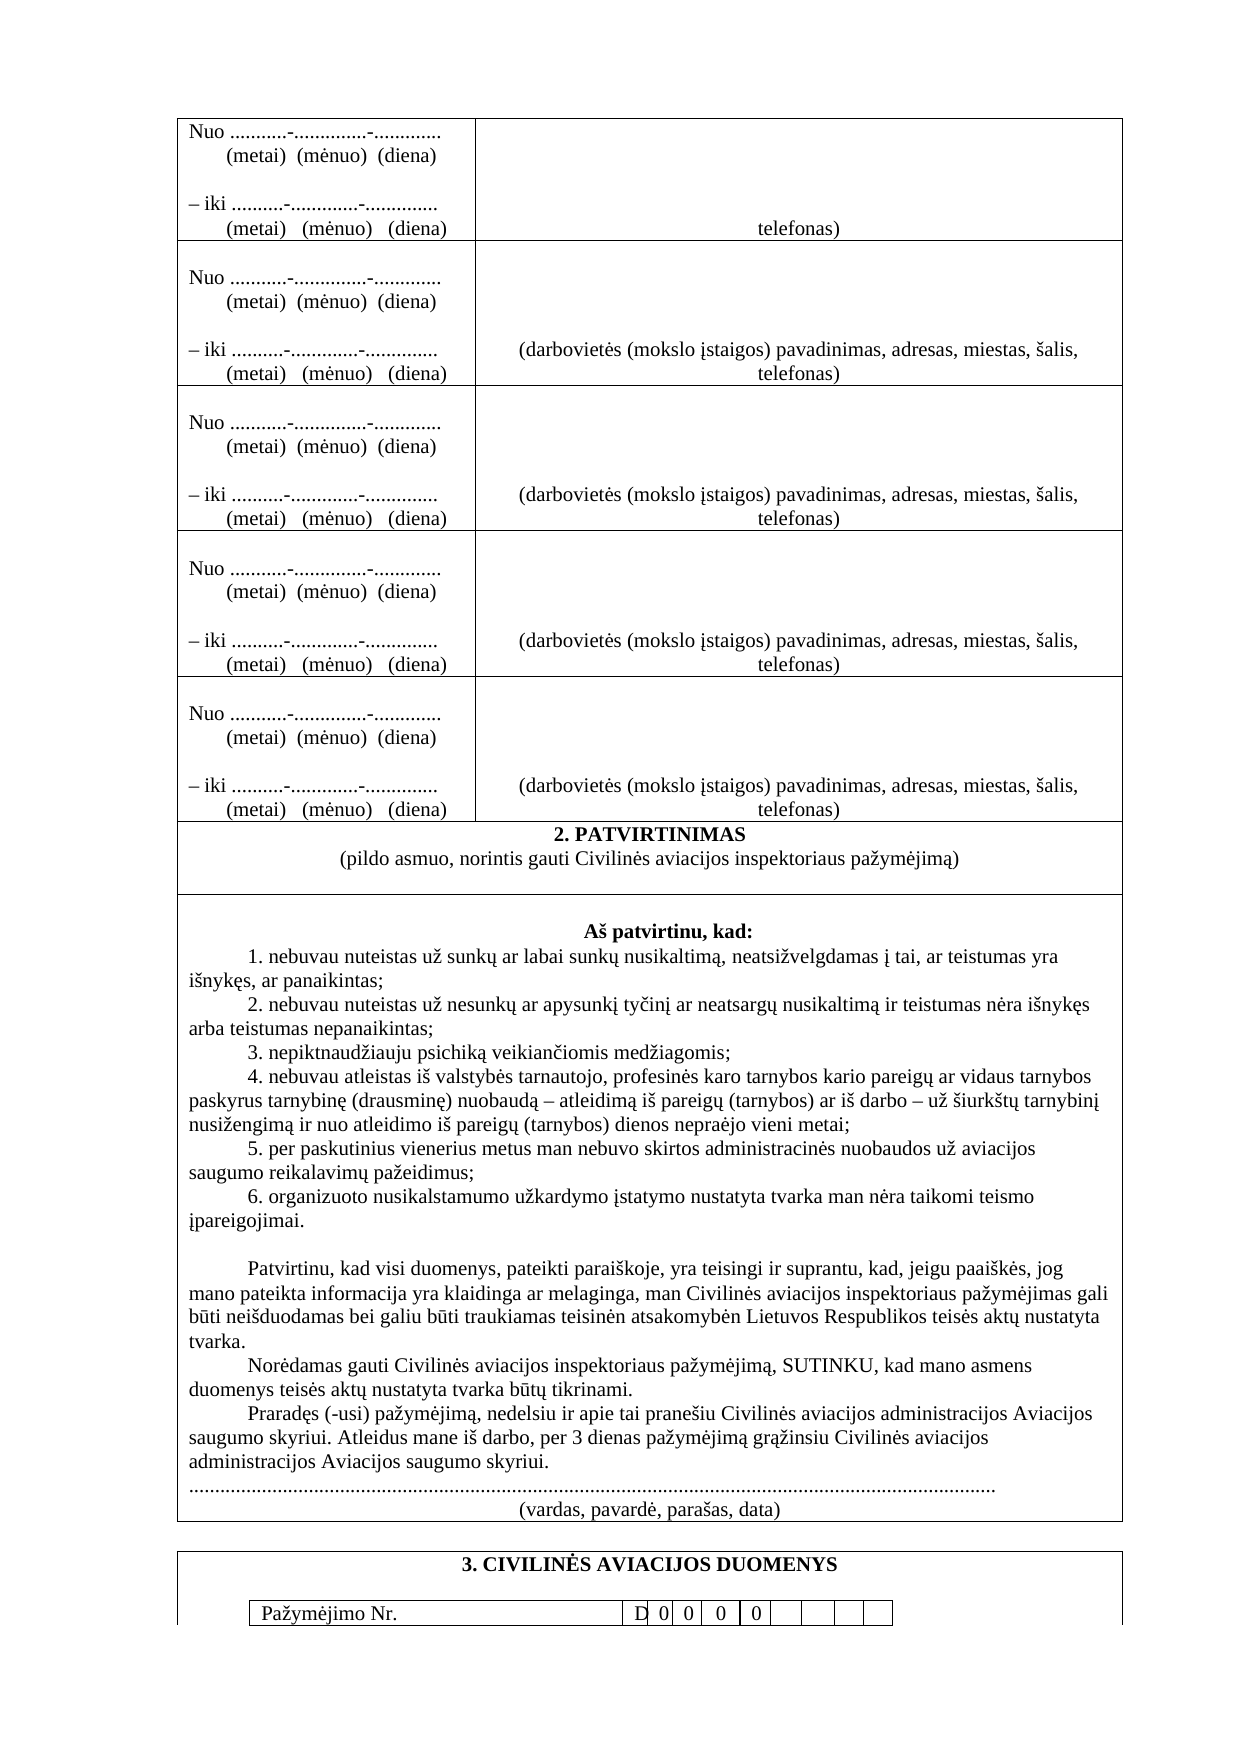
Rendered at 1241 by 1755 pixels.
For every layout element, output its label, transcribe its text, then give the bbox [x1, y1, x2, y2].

table_cell Pažymėjimo Nr. [250, 1601, 622, 1625]
table_cell [771, 1601, 801, 1625]
table_cell Nuo ...........-..............-............. (metai) (mėnuo) (diena) – iki ..........-.............-.............. (metai) (mėnuo) (diena) [178, 677, 475, 821]
table_cell Nuo ...........-..............-............. (metai) (mėnuo) (diena) – iki ..........-.............-.............. (metai) (mėnuo) (diena) [178, 241, 475, 385]
table_cell (darbovietės (mokslo įstaigos) pavadinimas, adresas, miestas, šalis, telefonas) [476, 386, 1122, 530]
table_cell 0 [702, 1601, 739, 1625]
table_cell 0 [648, 1601, 672, 1625]
table_cell [178, 1600, 249, 1625]
table_cell 0 [673, 1601, 701, 1625]
table_cell Aš patvirtinu, kad: 1. nebuvau nuteistas už sunkų ar labai sunkų nusikaltimą, neatsižvelgdamas į tai, ar teistumas yra išnykęs, ar panaikintas; 2. nebuvau nuteistas už nesunkų ar apysunkį tyčinį ar neatsargų nusikaltimą ir teistumas nėra išnykęs arba teistumas nepanaikintas; 3. nepiktnaudžiauju psichiką veikiančiomis medžiagomis; 4. nebuvau atleistas iš valstybės tarnautojo, profesinės karo tarnybos kario pareigų ar vidaus tarnybos paskyrus tarnybinę (drausminę) nuobaudą – atleidimą iš pareigų (tarnybos) ar iš darbo – už šiurkštų tarnybinį nusižengimą ir nuo atleidimo iš pareigų (tarnybos) dienos nepraėjo vieni metai; 5. per paskutinius vienerius metus man nebuvo skirtos administracinės nuobaudos už aviacijos saugumo reikalavimų pažeidimus; 6. organizuoto nusikalstamumo užkardymo įstatymo nustatyta tvarka man nėra taikomi teismo įpareigojimai. Patvirtinu, kad visi duomenys, pateikti paraiškoje, yra teisingi ir suprantu, kad, jeigu paaiškės, jog mano pateikta informacija yra klaidinga ar melaginga, man Civilinės aviacijos inspektoriaus pažymėjimas gali būti neišduodamas bei galiu būti traukiamas teisinėn atsakomybėn Lietuvos Respublikos teisės aktų nustatyta tvarka. Norėdamas gauti Civilinės aviacijos inspektoriaus pažymėjimą, SUTINKU, kad mano asmens duomenys teisės aktų nustatyta tvarka būtų tikrinami. Praradęs (-usi) pažymėjimą, nedelsiu ir apie tai pranešiu Civilinės aviacijos administracijos Aviacijos saugumo skyriui. Atleidus mane iš darbo, per 3 dienas pažymėjimą grąžinsiu Civilinės aviacijos administracijos Aviacijos saugumo skyriui. ........................................................................................................................................................... (vardas, pavardė, parašas, data) [178, 895, 1122, 1521]
table_header 3. CIVILINĖS AVIACIJOS DUOMENYS [178, 1552, 1122, 1600]
table_cell [835, 1601, 863, 1625]
table_cell Nuo ...........-..............-............. (metai) (mėnuo) (diena) – iki ..........-.............-.............. (metai) (mėnuo) (diena) [178, 386, 475, 530]
table_cell 2. PATVIRTINIMAS (pildo asmuo, norintis gauti Civilinės aviacijos inspektoriaus pažymėjimą) [178, 822, 1122, 894]
table_cell [893, 1600, 1122, 1625]
table_cell (darbovietės (mokslo įstaigos) pavadinimas, adresas, miestas, šalis, telefonas) [476, 677, 1122, 821]
table_cell [864, 1601, 892, 1625]
table_cell telefonas) [476, 119, 1122, 239]
table_cell [802, 1601, 834, 1625]
table_cell 0 [741, 1601, 770, 1625]
table_cell (darbovietės (mokslo įstaigos) pavadinimas, adresas, miestas, šalis, telefonas) [476, 531, 1122, 676]
table_cell Nuo ...........-..............-............. (metai) (mėnuo) (diena) – iki ..........-.............-.............. (metai) (mėnuo) (diena) [178, 119, 475, 239]
table_cell (darbovietės (mokslo įstaigos) pavadinimas, adresas, miestas, šalis, telefonas) [476, 241, 1122, 385]
table_cell D [623, 1601, 647, 1625]
table_cell Nuo ...........-..............-............. (metai) (mėnuo) (diena) – iki ..........-.............-.............. (metai) (mėnuo) (diena) [178, 531, 475, 676]
